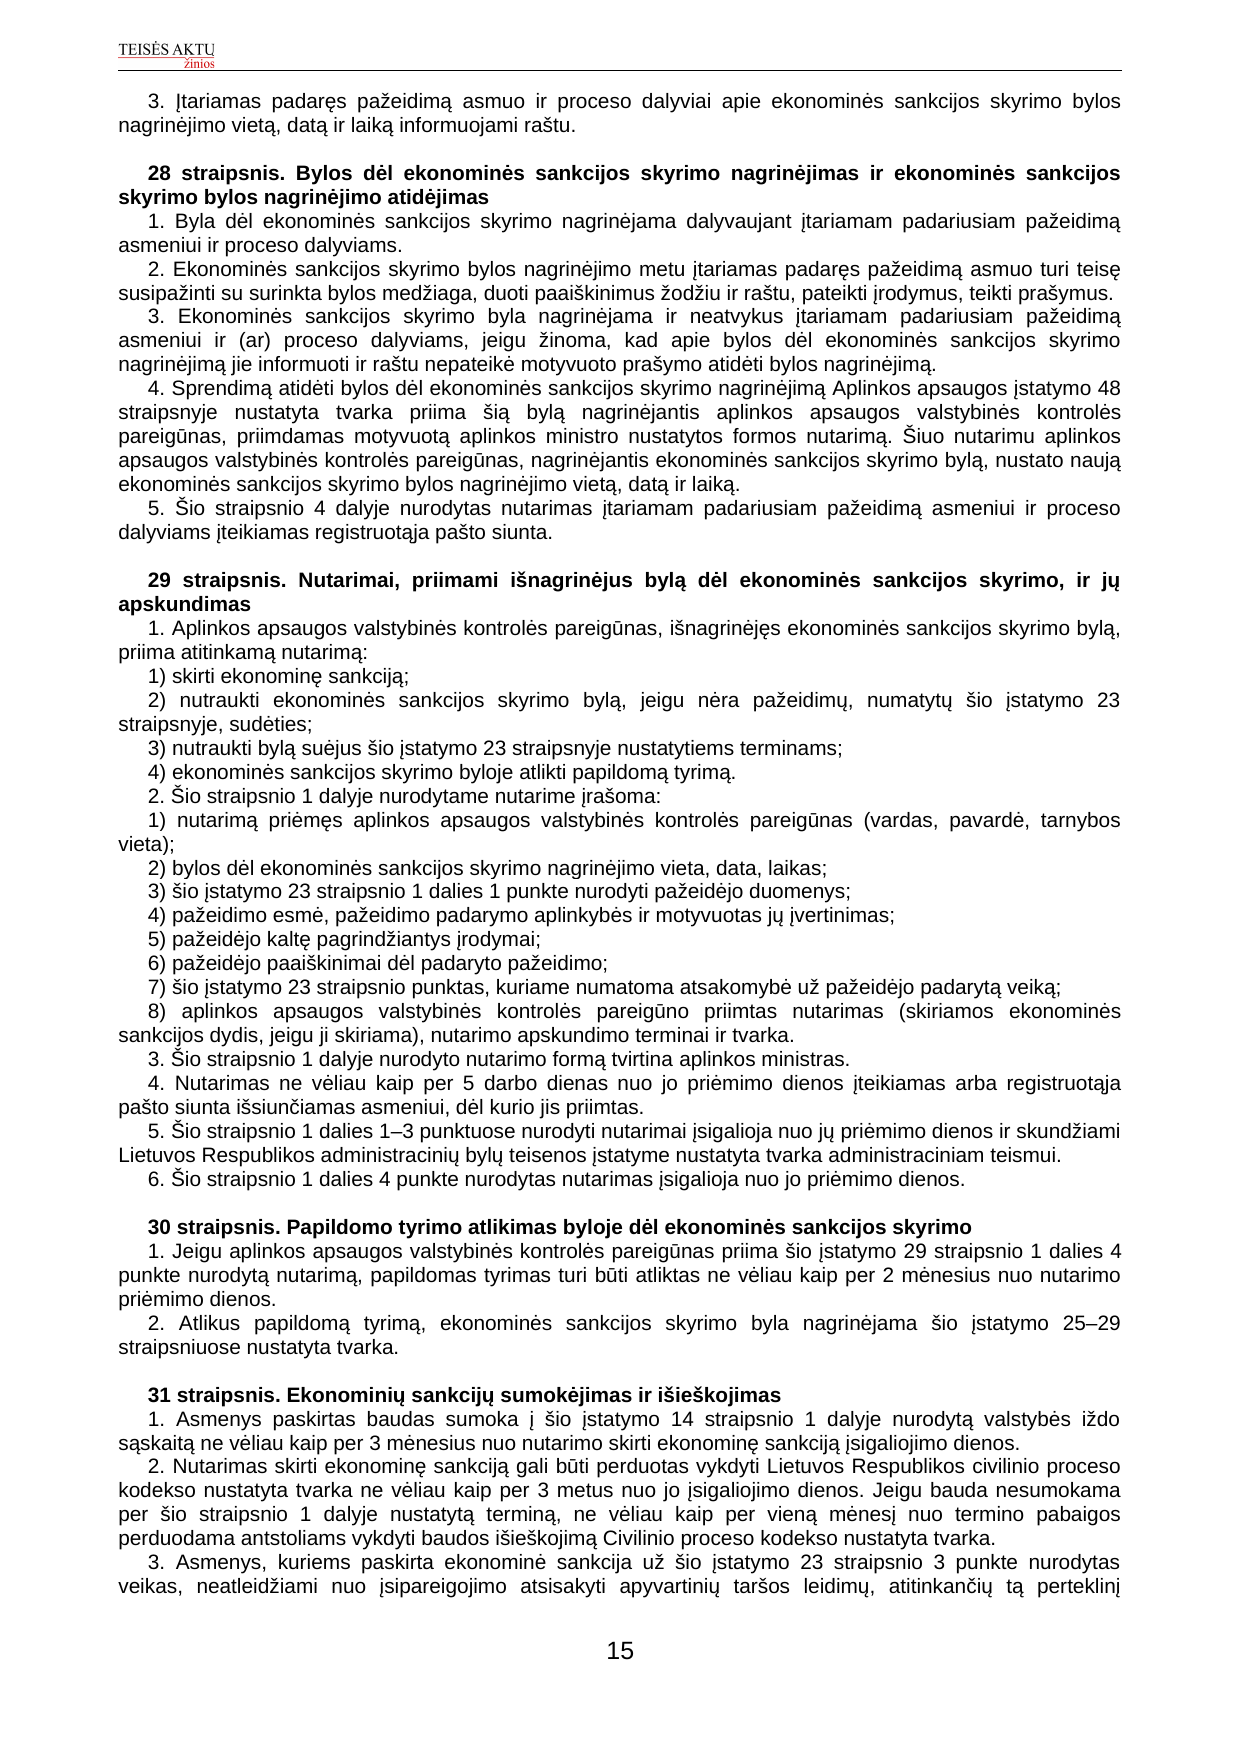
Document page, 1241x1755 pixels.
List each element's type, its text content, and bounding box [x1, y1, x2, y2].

text 8) aplinkos apsaugos valstybinės kontrolės pareigūno priimtas nutarimas (skiriamos ekonominės sankcijos dydis, jeigu ji skiriama), nutarimo apskundimo terminai ir tvarka. [118, 999, 1122, 1047]
text 5) pažeidėjo kaltę pagrindžiantys įrodymai; [118, 927, 1122, 951]
text 1) nutarimą priėmęs aplinkos apsaugos valstybinės kontrolės pareigūnas (vardas, pavardė, tarnybos vieta); [118, 807, 1122, 855]
text 5. Šio straipsnio 4 dalyje nurodytas nutarimas įtariamam padariusiam pažeidimą asmeniui ir proceso dalyviams įteikiamas registruotąja pašto siunta. [118, 496, 1122, 544]
text 2) nutraukti ekonominės sankcijos skyrimo bylą, jeigu nėra pažeidimų, numatytų šio įstatymo 23 straipsnyje, sudėties; [118, 688, 1122, 736]
text 3. Šio straipsnio 1 dalyje nurodyto nutarimo formą tvirtina aplinkos ministras. [118, 1047, 1122, 1071]
text 2. Nutarimas skirti ekonominę sankciją gali būti perduotas vykdyti Lietuvos Respublikos civilinio proceso kodekso nustatyta tvarka ne vėliau kaip per 3 metus nuo jo įsigaliojimo dienos. Jeigu bauda nesumokama per šio straipsnio 1 dalyje nustatytą terminą, ne vėliau kaip per vieną mėnesį nuo termino pabaigos perduodama antstoliams vykdyti baudos išieškojimą Civilinio proceso kodekso nustatyta tvarka. [118, 1454, 1122, 1550]
text 6) pažeidėjo paaiškinimai dėl padaryto pažeidimo; [118, 951, 1122, 975]
text 1. Byla dėl ekonominės sankcijos skyrimo nagrinėjama dalyvaujant įtariamam padariusiam pažeidimą asmeniui ir proceso dalyviams. [118, 208, 1122, 256]
text 3) šio įstatymo 23 straipsnio 1 dalies 1 punkte nurodyti pažeidėjo duomenys; [118, 879, 1122, 903]
text 29 straipsnis. Nutarimai, priimami išnagrinėjus bylą dėl ekonominės sankcijos skyrimo, ir jų apskundimas [118, 568, 1122, 616]
text 1) skirti ekonominę sankciją; [118, 664, 1122, 688]
text 30 straipsnis. Papildomo tyrimo atlikimas byloje dėl ekonominės sankcijos skyrimo [118, 1215, 1122, 1239]
text 2. Atlikus papildomą tyrimą, ekonominės sankcijos skyrimo byla nagrinėjama šio įstatymo 25–29 straipsniuose nustatyta tvarka. [118, 1311, 1122, 1358]
text 5. Šio straipsnio 1 dalies 1–3 punktuose nurodyti nutarimai įsigalioja nuo jų priėmimo dienos ir skundžiami Lietuvos Respublikos administracinių bylų teisenos įstatyme nustatyta tvarka administraciniam teismui. [118, 1119, 1122, 1167]
text 2. Šio straipsnio 1 dalyje nurodytame nutarime įrašoma: [118, 783, 1122, 807]
text 3. Įtariamas padaręs pažeidimą asmuo ir proceso dalyviai apie ekonominės sankcijos skyrimo bylos nagrinėjimo vietą, datą ir laiką informuojami raštu. [118, 89, 1122, 137]
text 28 straipsnis. Bylos dėl ekonominės sankcijos skyrimo nagrinėjimas ir ekonominės sankcijos skyrimo bylos nagrinėjimo atidėjimas [118, 161, 1122, 208]
text 1. Asmenys paskirtas baudas sumoka į šio įstatymo 14 straipsnio 1 dalyje nurodytą valstybės iždo sąskaitą ne vėliau kaip per 3 mėnesius nuo nutarimo skirti ekonominę sankciją įsigaliojimo dienos. [118, 1406, 1122, 1454]
text 2) bylos dėl ekonominės sankcijos skyrimo nagrinėjimo vieta, data, laikas; [118, 855, 1122, 879]
text 4. Nutarimas ne vėliau kaip per 5 darbo dienas nuo jo priėmimo dienos įteikiamas arba registruotąja pašto siunta išsiunčiamas asmeniui, dėl kurio jis priimtas. [118, 1071, 1122, 1119]
text 6. Šio straipsnio 1 dalies 4 punkte nurodytas nutarimas įsigalioja nuo jo priėmimo dienos. [118, 1167, 1122, 1191]
text 4) pažeidimo esmė, pažeidimo padarymo aplinkybės ir motyvuotas jų įvertinimas; [118, 903, 1122, 927]
text 3) nutraukti bylą suėjus šio įstatymo 23 straipsnyje nustatytiems terminams; [118, 736, 1122, 759]
text 7) šio įstatymo 23 straipsnio punktas, kuriame numatoma atsakomybė už pažeidėjo padarytą veiką; [118, 975, 1122, 999]
text 1. Aplinkos apsaugos valstybinės kontrolės pareigūnas, išnagrinėjęs ekonominės sankcijos skyrimo bylą, priima atitinkamą nutarimą: [118, 616, 1122, 664]
text 1. Jeigu aplinkos apsaugos valstybinės kontrolės pareigūnas priima šio įstatymo 29 straipsnio 1 dalies 4 punkte nurodytą nutarimą, papildomas tyrimas turi būti atliktas ne vėliau kaip per 2 mėnesius nuo nutarimo priėmimo dienos. [118, 1239, 1122, 1311]
text 2. Ekonominės sankcijos skyrimo bylos nagrinėjimo metu įtariamas padaręs pažeidimą asmuo turi teisę susipažinti su surinkta bylos medžiaga, duoti paaiškinimus žodžiu ir raštu, pateikti įrodymus, teikti prašymus. [118, 256, 1122, 304]
text 4) ekonominės sankcijos skyrimo byloje atlikti papildomą tyrimą. [118, 759, 1122, 783]
text 3. Ekonominės sankcijos skyrimo byla nagrinėjama ir neatvykus įtariamam padariusiam pažeidimą asmeniui ir (ar) proceso dalyviams, jeigu žinoma, kad apie bylos dėl ekonominės sankcijos skyrimo nagrinėjimą jie informuoti ir raštu nepateikė motyvuoto prašymo atidėti bylos nagrinėjimą. [118, 304, 1122, 376]
text 3. Asmenys, kuriems paskirta ekonominė sankcija už šio įstatymo 23 straipsnio 3 punkte nurodytas veikas, neatleidžiami nuo įsipareigojimo atsisakyti apyvartinių taršos leidimų, atitinkančių tą perteklinį [118, 1550, 1122, 1598]
text 31 straipsnis. Ekonominių sankcijų sumokėjimas ir išieškojimas [118, 1382, 1122, 1406]
text 4. Sprendimą atidėti bylos dėl ekonominės sankcijos skyrimo nagrinėjimą Aplinkos apsaugos įstatymo 48 straipsnyje nustatyta tvarka priima šią bylą nagrinėjantis aplinkos apsaugos valstybinės kontrolės pareigūnas, priimdamas motyvuotą aplinkos ministro nustatytos formos nutarimą. Šiuo nutarimu aplinkos apsaugos valstybinės kontrolės pareigūnas, nagrinėjantis ekonominės sankcijos skyrimo bylą, nustato naują ekonominės sankcijos skyrimo bylos nagrinėjimo vietą, datą ir laiką. [118, 376, 1122, 496]
